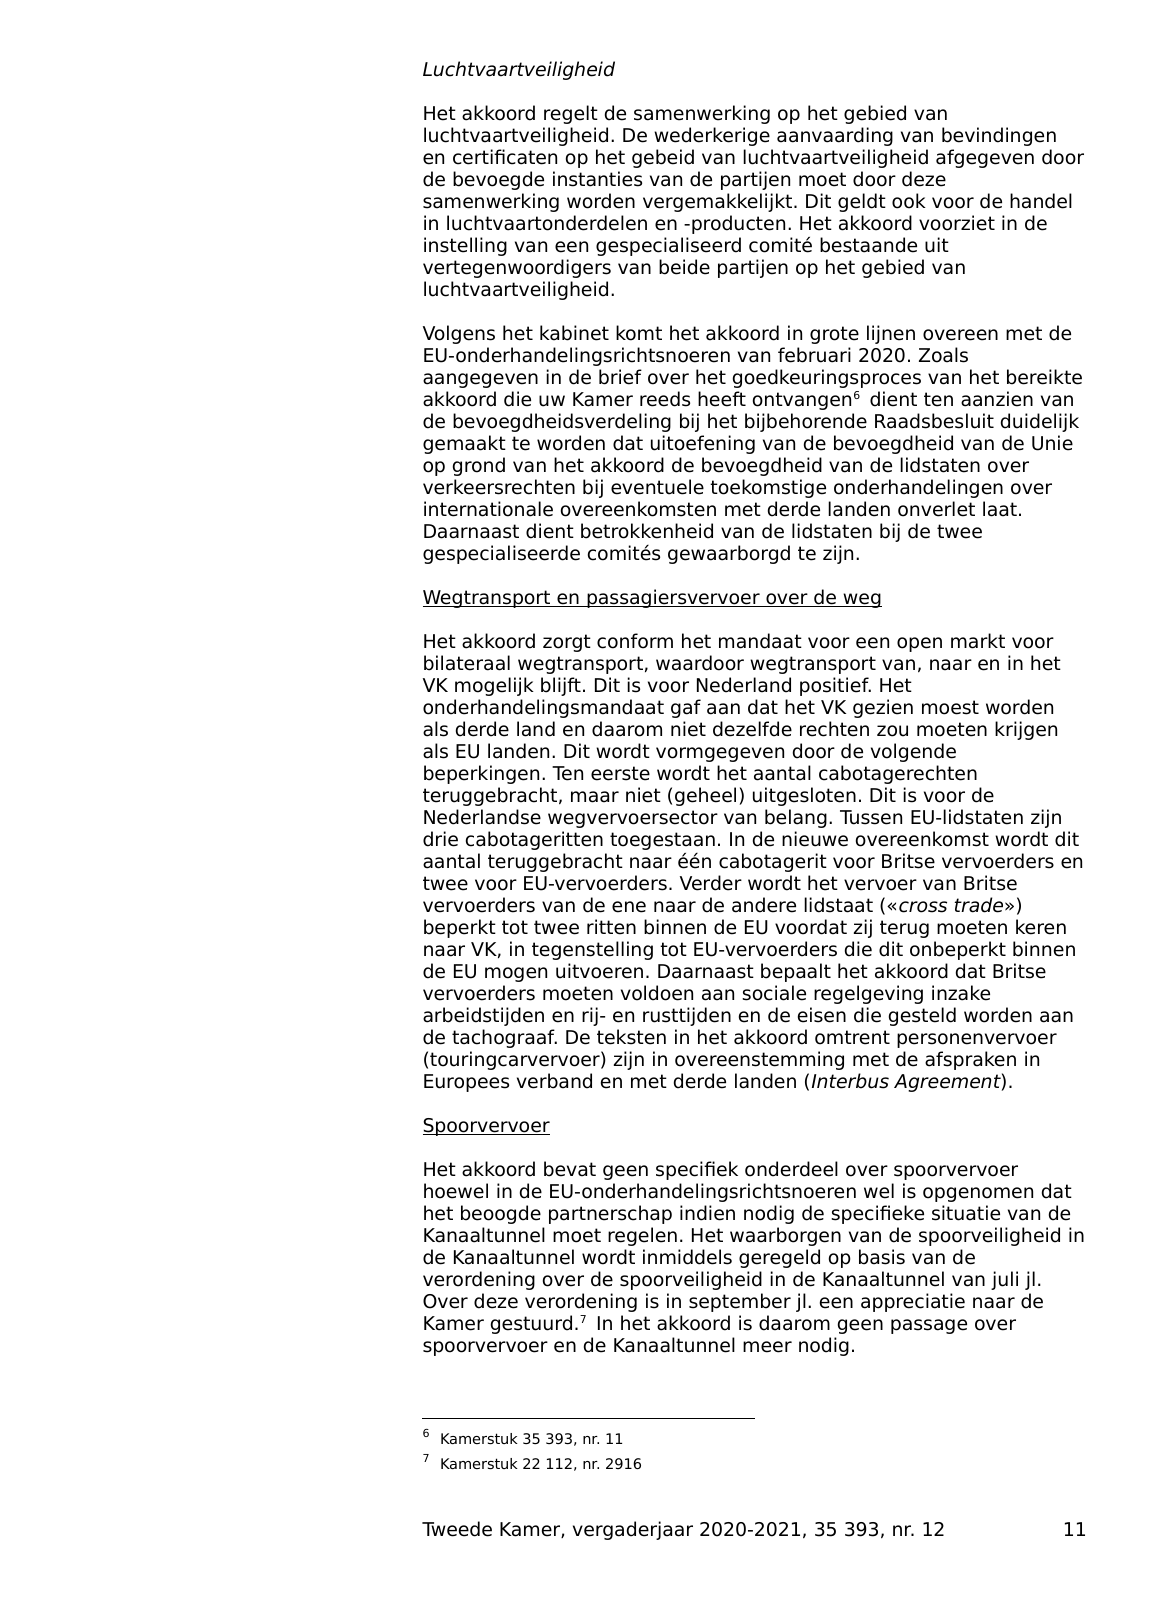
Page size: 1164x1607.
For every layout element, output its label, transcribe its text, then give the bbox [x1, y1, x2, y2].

text Kamerstuk 35 393, nr. 11 [422, 1427, 1087, 1449]
text Volgens het kabinet komt het akkoord in grote lijnen overeen met de EU-onderhandelingsrichtsnoeren van februari 2020. Zoals aangegeven in de brief over het goedkeuringsproces van het bereikte akkoord die uw Kamer reeds heeft ontvangen dient ten aanzien van de bevoegdheidsverdeling bij het bijbehorende Raadsbesluit duidelijk gemaakt te worden dat uitoefening van de bevoegdheid van de Unie op grond van het akkoord de bevoegdheid van de lidstaten over verkeersrechten bij eventuele toekomstige onderhandelingen over internationale overeenkomsten met derde landen onverlet laat. Daarnaast dient betrokkenheid van de lidstaten bij de twee gespecialiseerde comités gewaarborgd te zijn. [422, 323, 1087, 565]
subtitle Spoorvervoer [422, 1115, 1087, 1137]
subtitle Wegtransport en passagiersvervoer over de weg [422, 587, 1087, 609]
text Kamerstuk 22 112, nr. 2916 [422, 1452, 1087, 1474]
text Het akkoord regelt de samenwerking op het gebied van luchtvaartveiligheid. De wederkerige aanvaarding van bevindingen en certificaten op het gebeid van luchtvaartveiligheid afgegeven door de bevoegde instanties van de partijen moet door deze samenwerking worden vergemakkelijkt. Dit geldt ook voor de handel in luchtvaartonderdelen en -producten. Het akkoord voorziet in de instelling van een gespecialiseerd comité bestaande uit vertegenwoordigers van beide partijen op het gebied van luchtvaartveiligheid. [422, 103, 1087, 301]
subtitle Luchtvaartveiligheid [422, 59, 1087, 81]
text Het akkoord bevat geen specifiek onderdeel over spoorvervoer hoewel in de EU-onderhandelingsrichtsnoeren wel is opgenomen dat het beoogde partnerschap indien nodig de specifieke situatie van de Kanaaltunnel moet regelen. Het waarborgen van de spoorveiligheid in de Kanaaltunnel wordt inmiddels geregeld op basis van de verordening over de spoorveiligheid in de Kanaaltunnel van juli jl. Over deze verordening is in september jl. een appreciatie naar de Kamer gestuurd. In het akkoord is daarom geen passage over spoorvervoer en de Kanaaltunnel meer nodig. [422, 1159, 1087, 1357]
text Het akkoord zorgt conform het mandaat voor een open markt voor bilateraal wegtransport, waardoor wegtransport van, naar en in het VK mogelijk blijft. Dit is voor Nederland positief. Het onderhandelingsmandaat gaf aan dat het VK gezien moest worden als derde land en daarom niet dezelfde rechten zou moeten krijgen als EU landen. Dit wordt vormgegeven door de volgende beperkingen. Ten eerste wordt het aantal cabotagerechten teruggebracht, maar niet (geheel) uitgesloten. Dit is voor de Nederlandse wegvervoersector van belang. Tussen EU-lidstaten zijn drie cabotageritten toegestaan. In de nieuwe overeenkomst wordt dit aantal teruggebracht naar één cabotagerit voor Britse vervoerders en twee voor EU-vervoerders. Verder wordt het vervoer van Britse vervoerders van de ene naar de andere lidstaat («cross trade») beperkt tot twee ritten binnen de EU voordat zij terug moeten keren naar VK, in tegenstelling tot EU-vervoerders die dit onbeperkt binnen de EU mogen uitvoeren. Daarnaast bepaalt het akkoord dat Britse vervoerders moeten voldoen aan sociale regelgeving inzake arbeidstijden en rij- en rusttijden en de eisen die gesteld worden aan de tachograaf. De teksten in het akkoord omtrent personenvervoer (touringcarvervoer) zijn in overeenstemming met de afspraken in Europees verband en met derde landen (Interbus Agreement). [422, 631, 1087, 1093]
